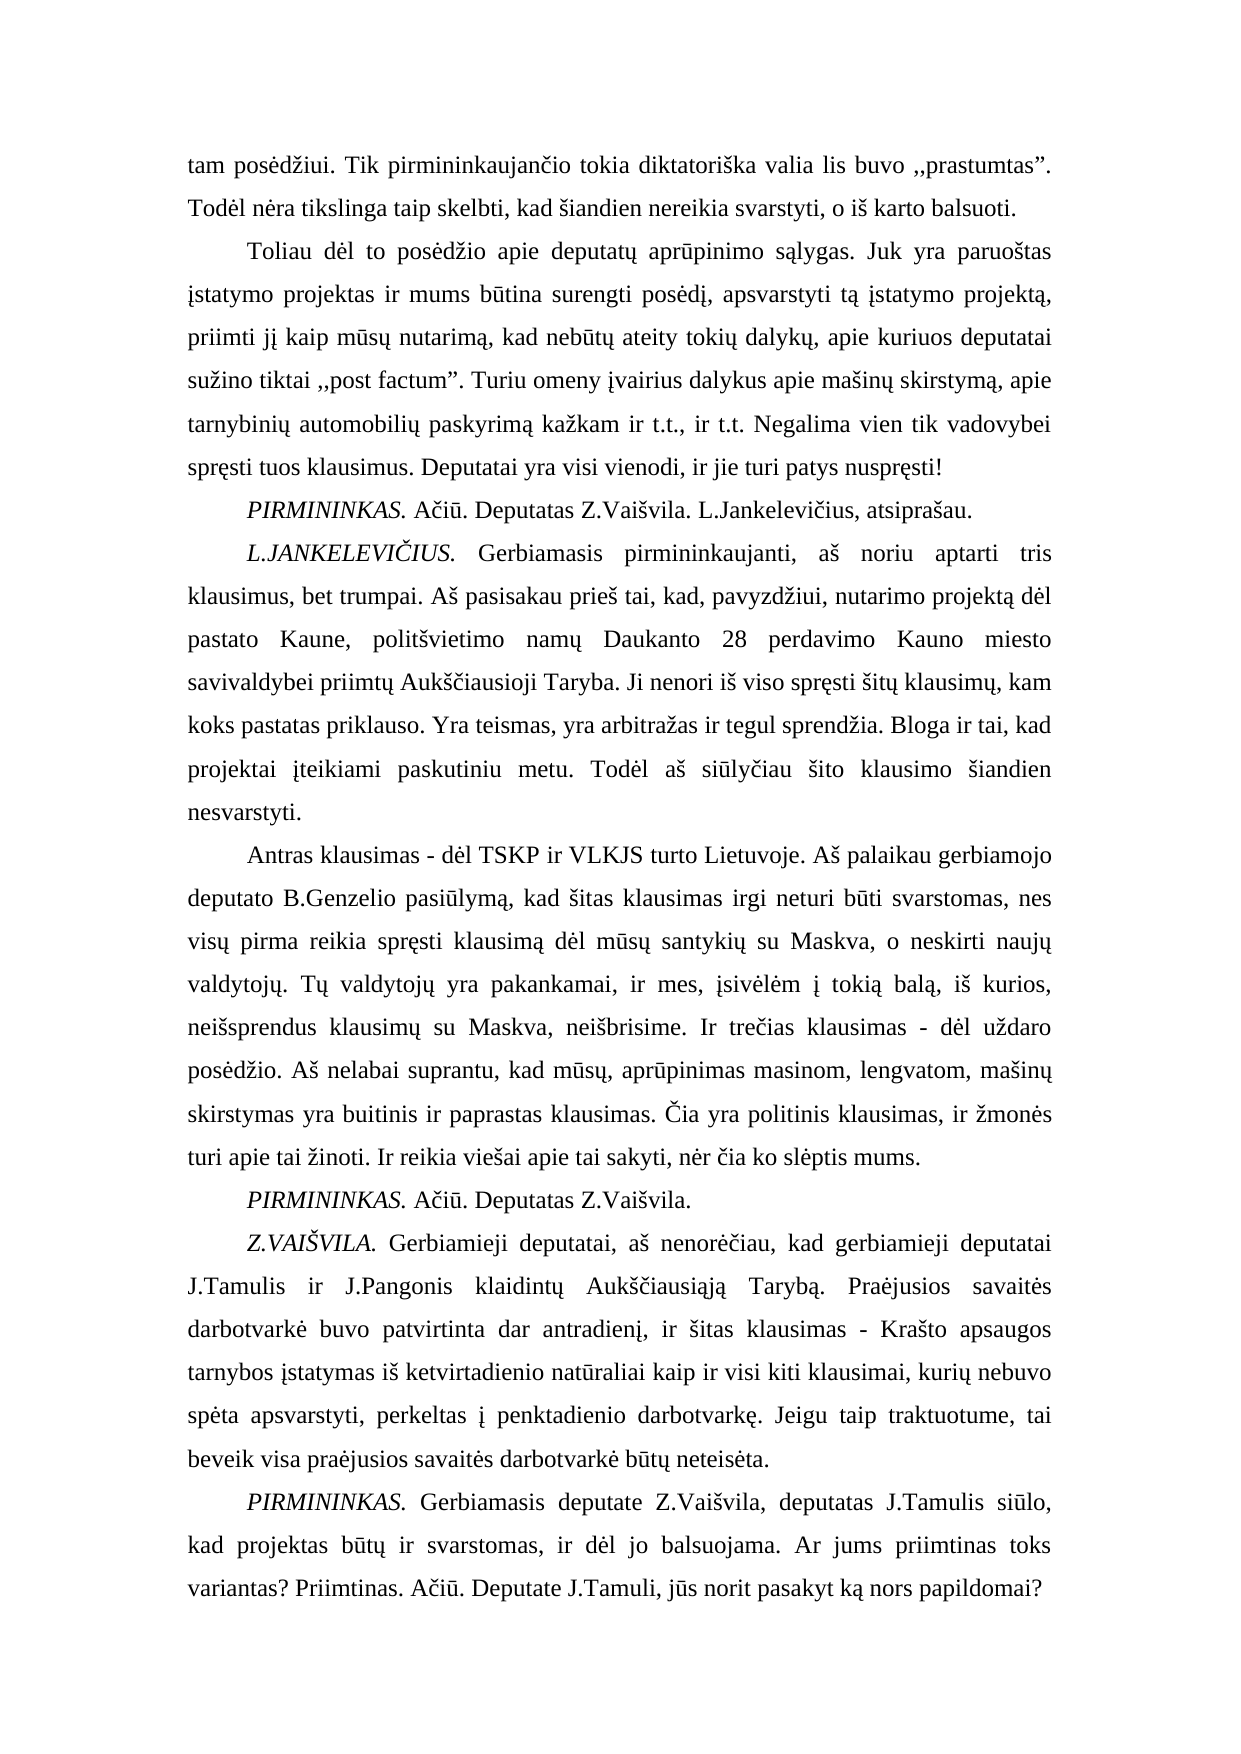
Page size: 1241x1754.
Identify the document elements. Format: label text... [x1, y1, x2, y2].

text Toliau dėl to posėdžio apie deputatų aprūpinimo sąlygas. Juk yra paruoštas įstatymo projektas ir mums būtina surengti posėdį, apsvarstyti tą įstatymo projektą, priimti jį kaip mūsų nutarimą, kad nebūtų ateity tokių dalykų, apie kuriuos deputatai sužino tiktai ,,post factum”. Turiu omeny įvairius dalykus apie mašinų skirstymą, apie tarnybinių automobilių paskyrimą kažkam ir t.t., ir t.t. Negalima vien tik vadovybei spręsti tuos klausimus. Deputatai yra visi vienodi, ir jie turi patys nuspręsti! [187, 236, 1053, 481]
text Antras klausimas - dėl TSKP ir VLKJS turto Lietuvoje. Aš palaikau gerbiamojo deputato B.Genzelio pasiūlymą, kad šitas klausimas irgi neturi būti svarstomas, nes visų pirma reikia spręsti klausimą dėl mūsų santykių su Maskva, o neskirti naujų valdytojų. Tų valdytojų yra pakankamai, ir mes, įsivėlėm į tokią balą, iš kurios, neišsprendus klausimų su Maskva, neišbrisime. Ir trečias klausimas - dėl uždaro posėdžio. Aš nelabai suprantu, kad mūsų, aprūpinimas masinom, lengvatom, mašinų skirstymas yra buitinis ir paprastas klausimas. Čia yra politinis klausimas, ir žmonės turi apie tai žinoti. Ir reikia viešai apie tai sakyti, nėr čia ko slėptis mums. [187, 840, 1053, 1171]
text Z.VAIŠVILA. Gerbiamieji deputatai, aš nenorėčiau, kad gerbiamieji deputatai J.Tamulis ir J.Pangonis klaidintų Aukščiausiąją Tarybą. Praėjusios savaitės darbotvarkė buvo patvirtinta dar antradienį, ir šitas klausimas - Krašto apsaugos tarnybos įstatymas iš ketvirtadienio natūraliai kaip ir visi kiti klausimai, kurių nebuvo spėta apsvarstyti, perkeltas į penktadienio darbotvarkę. Jeigu taip traktuotume, tai beveik visa praėjusios savaitės darbotvarkė būtų neteisėta. [187, 1228, 1053, 1472]
text PIRMININKAS. Ačiū. Deputatas Z.Vaišvila. L.Jankelevičius, atsiprašau. [187, 495, 1053, 524]
text tam posėdžiui. Tik pirmininkaujančio tokia diktatoriška valia lis buvo ,,prastumtas”. Todėl nėra tikslinga taip skelbti, kad šiandien nereikia svarstyti, o iš karto balsuoti. [187, 150, 1053, 222]
text L.JANKELEVIČIUS. Gerbiamasis pirmininkaujanti, aš noriu aptarti tris klausimus, bet trumpai. Aš pasisakau prieš tai, kad, pavyzdžiui, nutarimo projektą dėl pastato Kaune, politšvietimo namų Daukanto 28 perdavimo Kauno miesto savivaldybei priimtų Aukščiausioji Taryba. Ji nenori iš viso spręsti šitų klausimų, kam koks pastatas priklauso. Yra teismas, yra arbitražas ir tegul sprendžia. Bloga ir tai, kad projektai įteikiami paskutiniu metu. Todėl aš siūlyčiau šito klausimo šiandien nesvarstyti. [187, 538, 1053, 826]
text PIRMININKAS. Ačiū. Deputatas Z.Vaišvila. [187, 1185, 1053, 1214]
text PIRMININKAS. Gerbiamasis deputate Z.Vaišvila, deputatas J.Tamulis siūlo, kad projektas būtų ir svarstomas, ir dėl jo balsuojama. Ar jums priimtinas toks variantas? Priimtinas. Ačiū. Deputate J.Tamuli, jūs norit pasakyt ką nors papildomai? [187, 1487, 1053, 1602]
